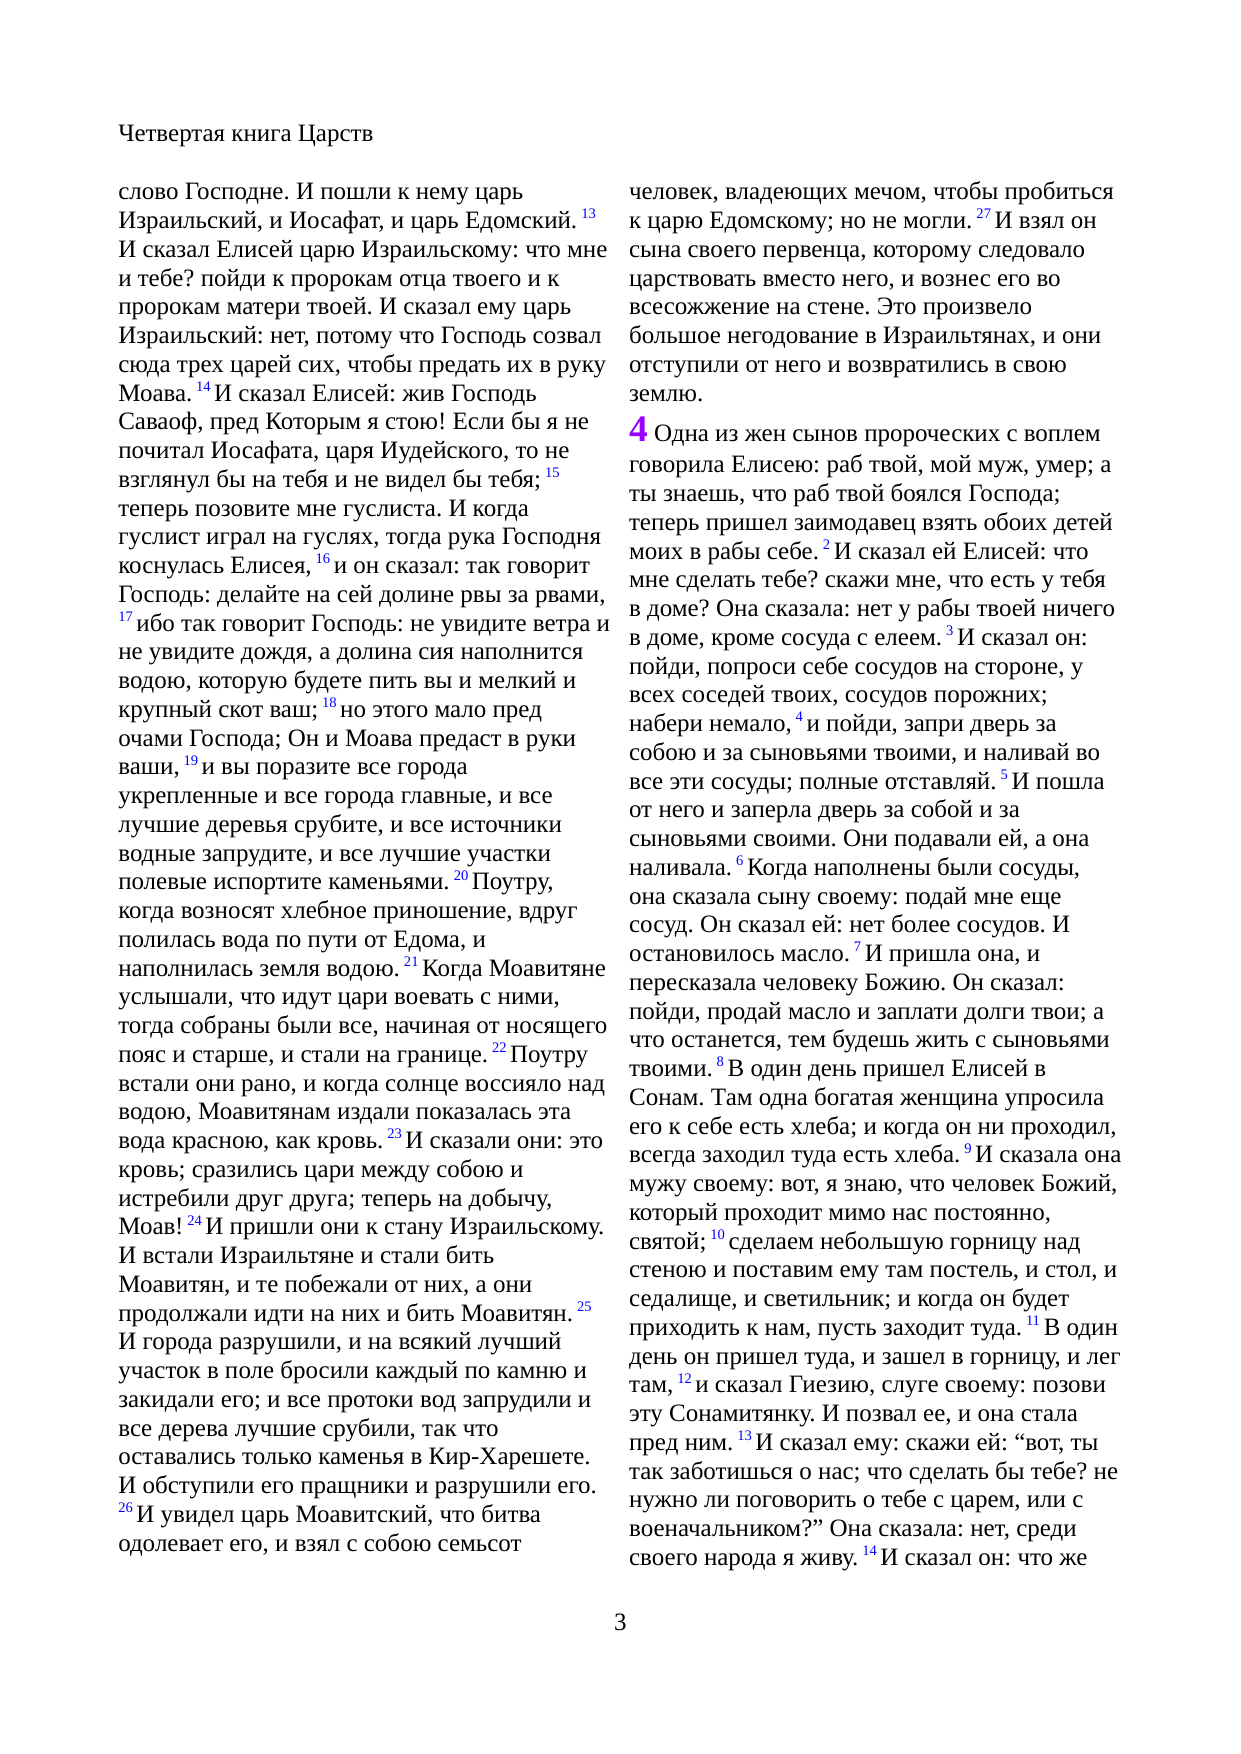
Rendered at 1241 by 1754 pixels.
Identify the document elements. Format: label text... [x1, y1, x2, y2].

text слово Господне. И пошли к нему царь Израильский, и Иосафат, и царь Едомский. 13 И сказал Елисей царю Израильскому: что мне и тебе? пойди к пророкам отца твоего и к пророкам матери твоей. И сказал ему царь Израильский: нет, потому что Господь созвал сюда трех царей сих, чтобы предать их в руку Моава. 14 И сказал Елисей: жив Господь Саваоф, пред Которым я стою! Если бы я не почитал Иосафата, царя Иудейского, то не взглянул бы на тебя и не видел бы тебя; 15 теперь позовите мне гуслиста. И когда гуслист играл на гуслях, тогда рука Господня коснулась Елисея, 16 и он сказал: так говорит Господь: делайте на сей долине рвы за рвами, 17 ибо так говорит Господь: не увидите ветра и не увидите дождя, а долина сия наполнится водою, которую будете пить вы и мелкий и крупный скот ваш; 18 но этого мало пред очами Господа; Он и Моава предаст в руки ваши, 19 и вы поразите все города укрепленные и все города главные, и все лучшие деревья срубите, и все источники водные запрудите, и все лучшие участки полевые испортите каменьями. 20 Поутру, когда возносят хлебное приношение, вдруг полилась вода по пути от Едома, и наполнилась земля водою. 21 Когда Моавитяне услышали, что идут цари воевать с ними, тогда собраны были все, начиная от носящего пояс и старше, и стали на границе. 22 Поутру встали они рано, и когда солнце воссияло над водою, Моавитянам издали показалась эта вода красною, как кровь. 23 И сказали они: это кровь; сразились цари между собою и истребили друг друга; теперь на добычу, Моав! 24 И пришли они к стану Израильскому. И встали Израильтяне и стали бить Моавитян, и те побежали от них, а они продолжали идти на них и бить Моавитян. 25 И города разрушили, и на всякий лучший участок в поле бросили каждый по камню и закидали его; и все протоки вод запрудили и все дерева лучшие срубили, так что оставались только каменья в Кир-Харешете. И обступили его пращники и разрушили его. 26 И увидел царь Моавитский, что битва одолевает его, и взял с собою семьсот [118, 176, 611, 1556]
text 4 Одна из жен сынов пророческих с воплем говорила Елисею: раб твой, мой муж, умер; а ты знаешь, что раб твой боялся Господа; теперь пришел заимодавец взять обоих детей моих в рабы себе. 2 И сказал ей Елисей: что мне сделать тебе? скажи мне, что есть у тебя в доме? Она сказала: нет у рабы твоей ничего в доме, кроме сосуда с елеем. 3 И сказал он: пойди, попроси себе сосудов на стороне, у всех соседей твоих, сосудов порожних; набери немало, 4 и пойди, запри дверь за собою и за сыновьями твоими, и наливай во все эти сосуды; полные отставляй. 5 И пошла от него и заперла дверь за собой и за сыновьями своими. Они подавали ей, а она наливала. 6 Когда наполнены были сосуды, она сказала сыну своему: подай мне еще сосуд. Он сказал ей: нет более сосудов. И остановилось масло. 7 И пришла она, и пересказала человеку Божию. Он сказал: пойди, продай масло и заплати долги твои; а что останется, тем будешь жить с сыновьями твоими. 8 В один день пришел Елисей в Сонам. Там одна богатая женщина упросила его к себе есть хлеба; и когда он ни проходил, всегда заходил туда есть хлеба. 9 И сказала она мужу своему: вот, я знаю, что человек Божий, который проходит мимо нас постоянно, святой; 10 сделаем небольшую горницу над стеною и поставим ему там постель, и стол, и седалище, и светильник; и когда он будет приходить к нам, пусть заходит туда. 11 В один день он пришел туда, и зашел в горницу, и лег там, 12 и сказал Гиезию, слуге своему: позови эту Сонамитянку. И позвал ее, и она стала пред ним. 13 И сказал ему: скажи ей: “вот, ты так заботишься о нас; что сделать бы тебе? не нужно ли поговорить о тебе с царем, или с военачальником?” Она сказала: нет, среди своего народа я живу. 14 И сказал он: что же [629, 406, 1122, 1571]
text человек, владеющих мечом, чтобы пробиться к царю Едомскому; но не могли. 27 И взял он сына своего первенца, которому следовало царствовать вместо него, и вознес его во всесожжение на стене. Это произвело большое негодование в Израильтянах, и они отступили от него и возвратились в свою землю. [629, 176, 1122, 406]
